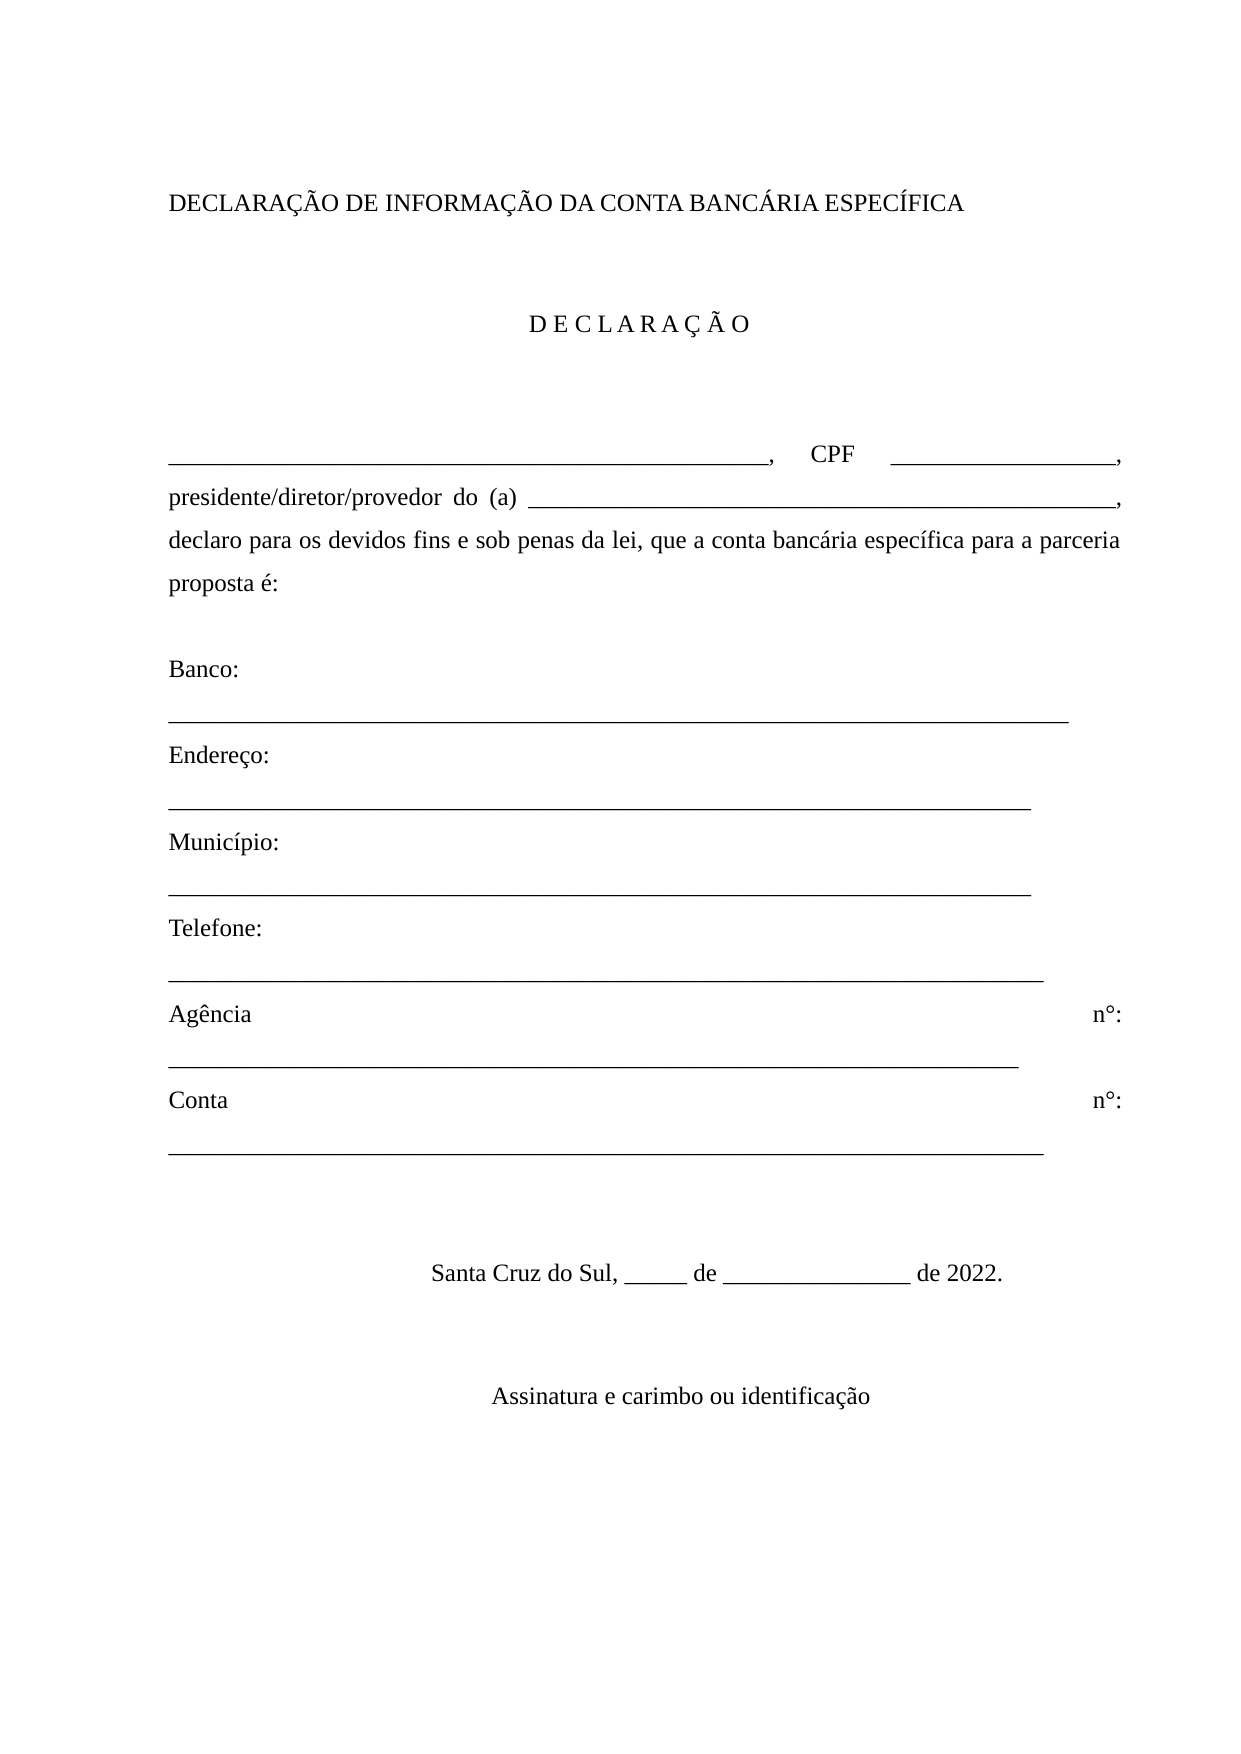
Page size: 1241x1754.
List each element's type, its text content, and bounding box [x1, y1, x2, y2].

text Conta n°: ______________________________________________________________________ [168, 1086, 1122, 1157]
text Agência n°: ____________________________________________________________________ [168, 999, 1122, 1071]
text Endereço: _____________________________________________________________________ [168, 741, 1122, 812]
text Banco: ________________________________________________________________________ [168, 654, 1122, 726]
text DECLARAÇÃO DE INFORMAÇÃO DA CONTA BANCÁRIA ESPECÍFICA [168, 188, 1122, 217]
text Assinatura e carimbo ou identificação [435, 1381, 1122, 1410]
text Município: _____________________________________________________________________ [168, 827, 1122, 899]
text Santa Cruz do Sul, _____ de _______________ de 2022. [431, 1258, 1122, 1287]
text D E C L A R A Ç Ã O [529, 309, 1122, 338]
text ________________________________________________, CPF __________________, presidente/diretor/provedor do (a) _______________________________________________, declaro para os devidos fins e sob penas da lei, que a conta bancária específica para a parceria proposta é: [168, 439, 1122, 597]
text Telefone: ______________________________________________________________________ [168, 913, 1122, 985]
